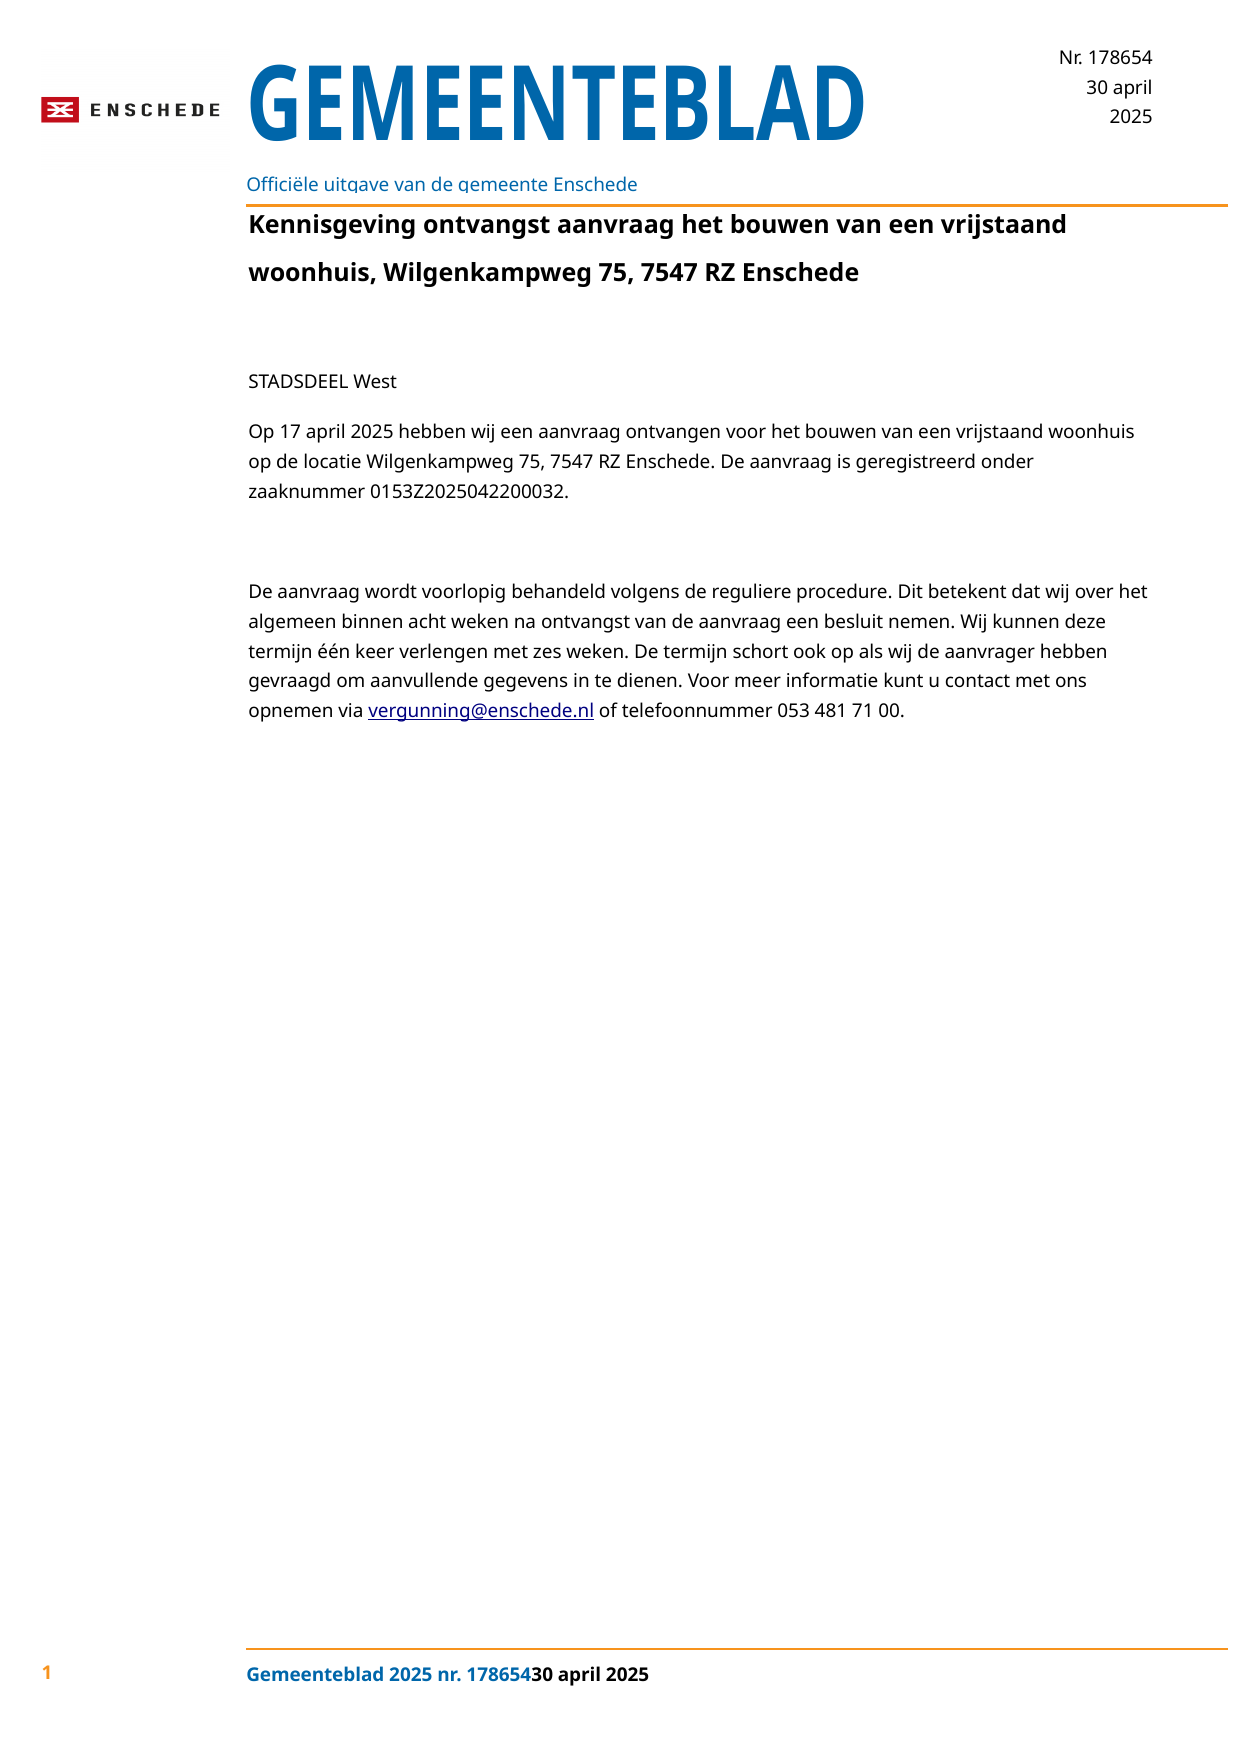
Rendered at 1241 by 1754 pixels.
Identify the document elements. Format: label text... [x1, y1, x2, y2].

text STADSDEEL West [248, 368, 1152, 394]
text Op 17 april 2025 hebben wij een aanvraag ontvangen voor het bouwen van een vrijstaand woonhuis op de locatie Wilgenkampweg 75, 7547 RZ Enschede. De aanvraag is geregistreerd onder zaaknummer 0153Z2025042200032. [248, 419, 1152, 504]
picture [41, 47, 231, 172]
text De aanvraag wordt voorlopig behandeld volgens de reguliere procedure. Dit betekent dat wij over het algemeen binnen acht weken na ontvangst van de aanvraag een besluit nemen. Wij kunnen deze termijn één keer verlengen met zes weken. De termijn schort ook op als wij de aanvrager hebben gevraagd om aanvullende gegevens in te dienen. Voor meer informatie kunt u contact met ons opnemen via vergunning@enschede.nl of telefoonnummer 053 481 71 00. [248, 579, 1152, 723]
text Kennisgeving ontvangst aanvraag het bouwen van een vrijstaand woonhuis, Wilgenkampweg 75, 7547 RZ Enschede [248, 207, 1152, 288]
